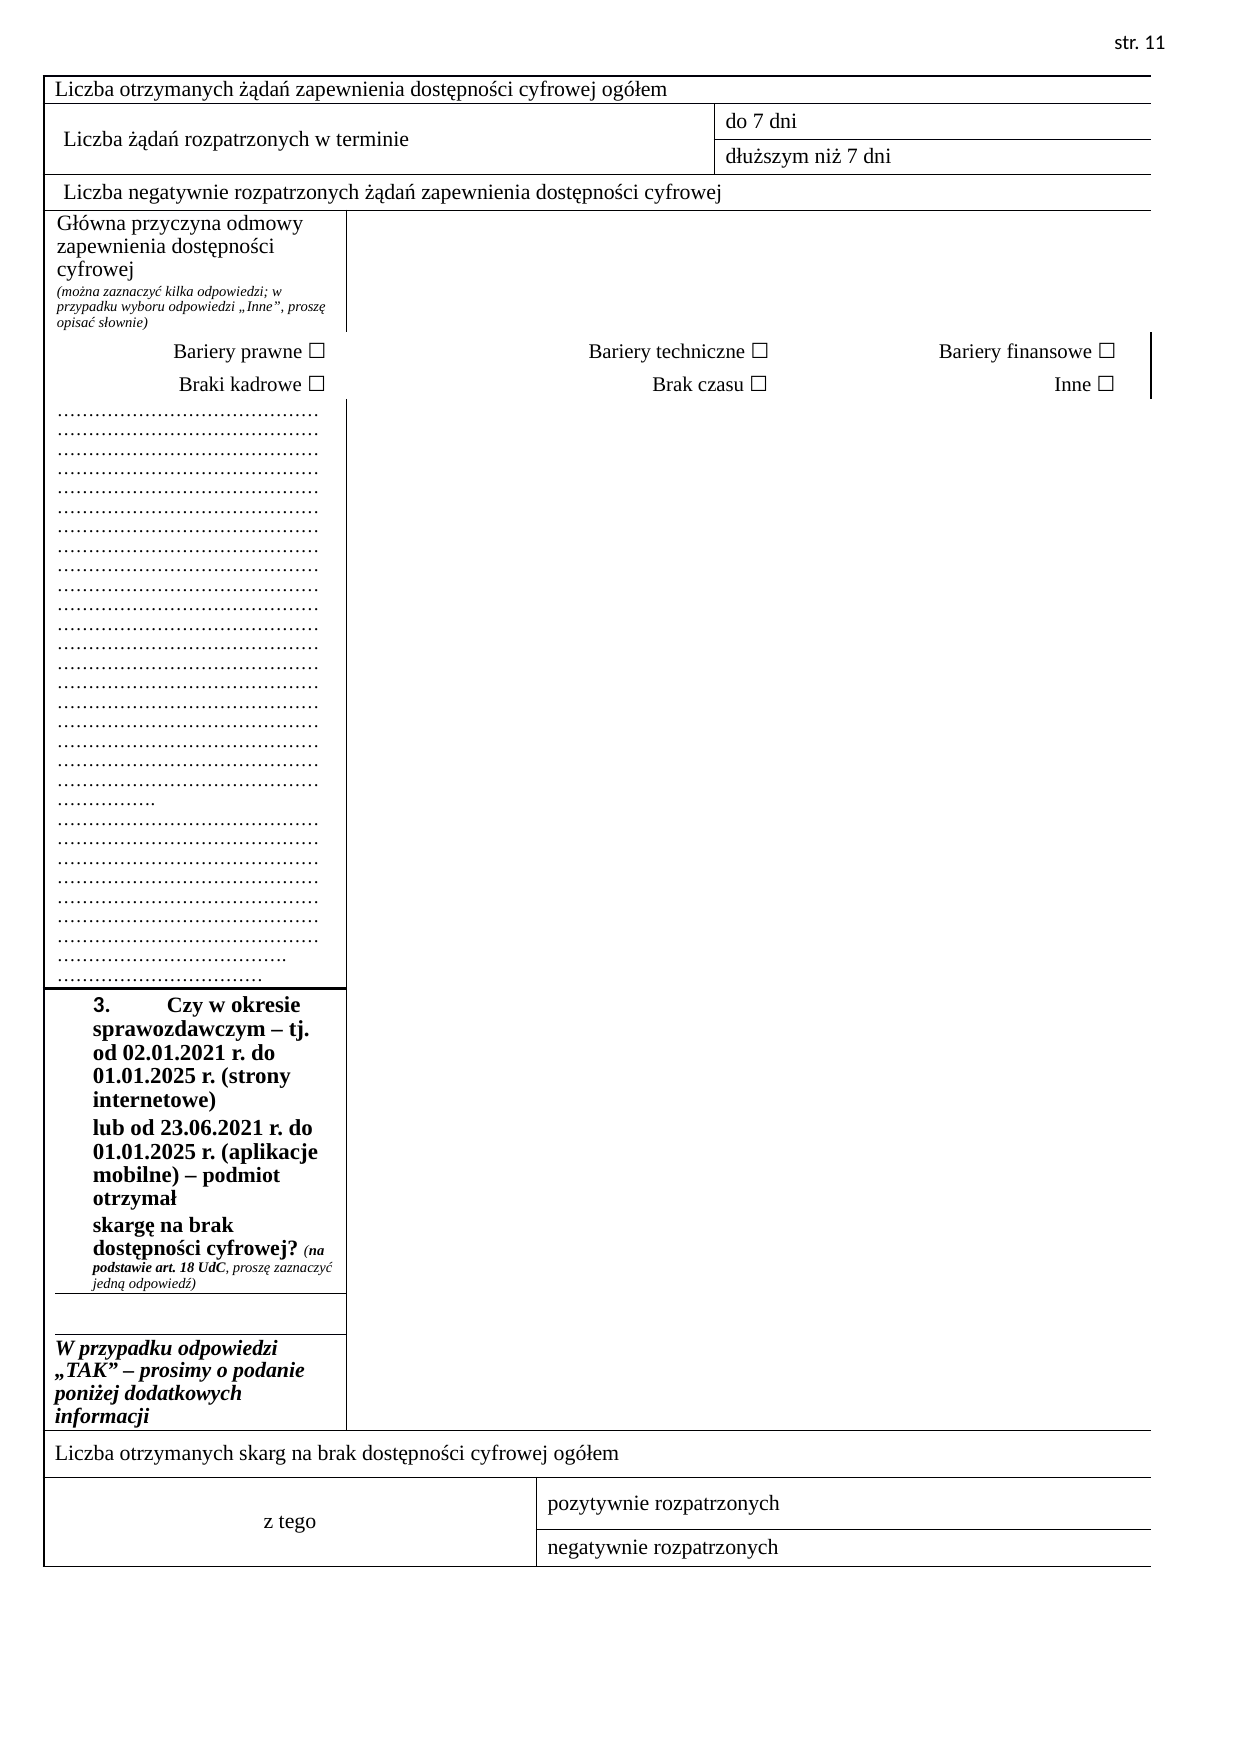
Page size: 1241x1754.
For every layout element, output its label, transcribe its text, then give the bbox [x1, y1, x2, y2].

table_cell Liczba otrzymanych skarg na brak dostępności cyfrowej ogółem [45, 1431, 1151, 1477]
table_cell [790, 211, 902, 332]
table_cell Czy w okresie sprawozdawczym – tj. od 02.01.2021 r. do 01.01.2025 r. (strony internetowe) lub od 23.06.2021 r. do 01.01.2025 r. (aplikacje mobilne) – podmiot otrzymał skargę na brak dostępności cyfrowej? (na podstawie art. 18 UdC, proszę zaznaczyć jedną odpowiedź) W przypadku odpowiedzi „TAK” – prosimy o podanie poniżej dodatkowych informacji [45, 990, 346, 1430]
table_cell Bariery prawne ☐ [45, 332, 454, 369]
table_cell [714, 399, 789, 987]
table_cell pozytywnie rozpatrzonych [537, 1478, 1151, 1529]
table_cell negatywnie rozpatrzonych [537, 1530, 1151, 1566]
table_cell [902, 211, 1151, 332]
table_cell Liczba negatywnie rozpatrzonych żądań zapewnienia dostępności cyfrowej [45, 175, 1151, 209]
table_cell [714, 211, 789, 332]
table_cell [347, 399, 454, 987]
table_cell Główna przyczyna odmowy zapewnienia dostępności cyfrowej (można zaznaczyć kilka odpowiedzi; w przypadku wyboru odpowiedzi „Inne”, proszę opisać słownie) [45, 211, 346, 332]
table_cell [536, 399, 714, 987]
table_cell [536, 211, 714, 332]
table_cell Bariery techniczne ☐ [454, 332, 902, 369]
table_cell [480, 987, 536, 1430]
table_cell [454, 399, 480, 987]
table_cell Braki kadrowe ☐ [45, 369, 454, 399]
table_cell [347, 987, 454, 1430]
table_cell z tego [45, 1478, 536, 1566]
table_cell Liczba żądań rozpatrzonych w terminie [45, 104, 714, 174]
table_cell Bariery finansowe ☐ [902, 332, 1150, 369]
table_cell [347, 211, 454, 332]
table_cell [714, 987, 789, 1430]
table_header TAK [55, 1294, 346, 1334]
table_cell Liczba otrzymanych żądań zapewnienia dostępności cyfrowej ogółem [45, 77, 1151, 103]
table_cell do 7 dni [715, 104, 1151, 139]
table_cell Brak czasu ☐ [454, 369, 902, 399]
table_cell [480, 211, 536, 332]
table_cell [790, 987, 902, 1430]
table_cell [536, 987, 714, 1430]
table_cell [790, 399, 902, 987]
table_cell ……………………………………………………………………………………………………………………………………………………………………………………………………………………………………………………………………………………………………………………………………………………………………………………………………………………………………………………………………………………………………………………………………………………………………………………………………………………………………………………………………………………………………………………………………………………………………………………….…………………………………………………………………………………………………………………………………………………………………………………………………………………………………………………………………………………………………….…………………………… [45, 399, 346, 987]
table_cell [902, 987, 1151, 1430]
table_cell [902, 399, 1151, 987]
table_cell [480, 399, 536, 987]
table_cell dłuższym niż 7 dni [715, 140, 1151, 174]
table_cell [454, 211, 480, 332]
table_cell [454, 987, 480, 1430]
table_cell Inne ☐ [902, 369, 1150, 399]
